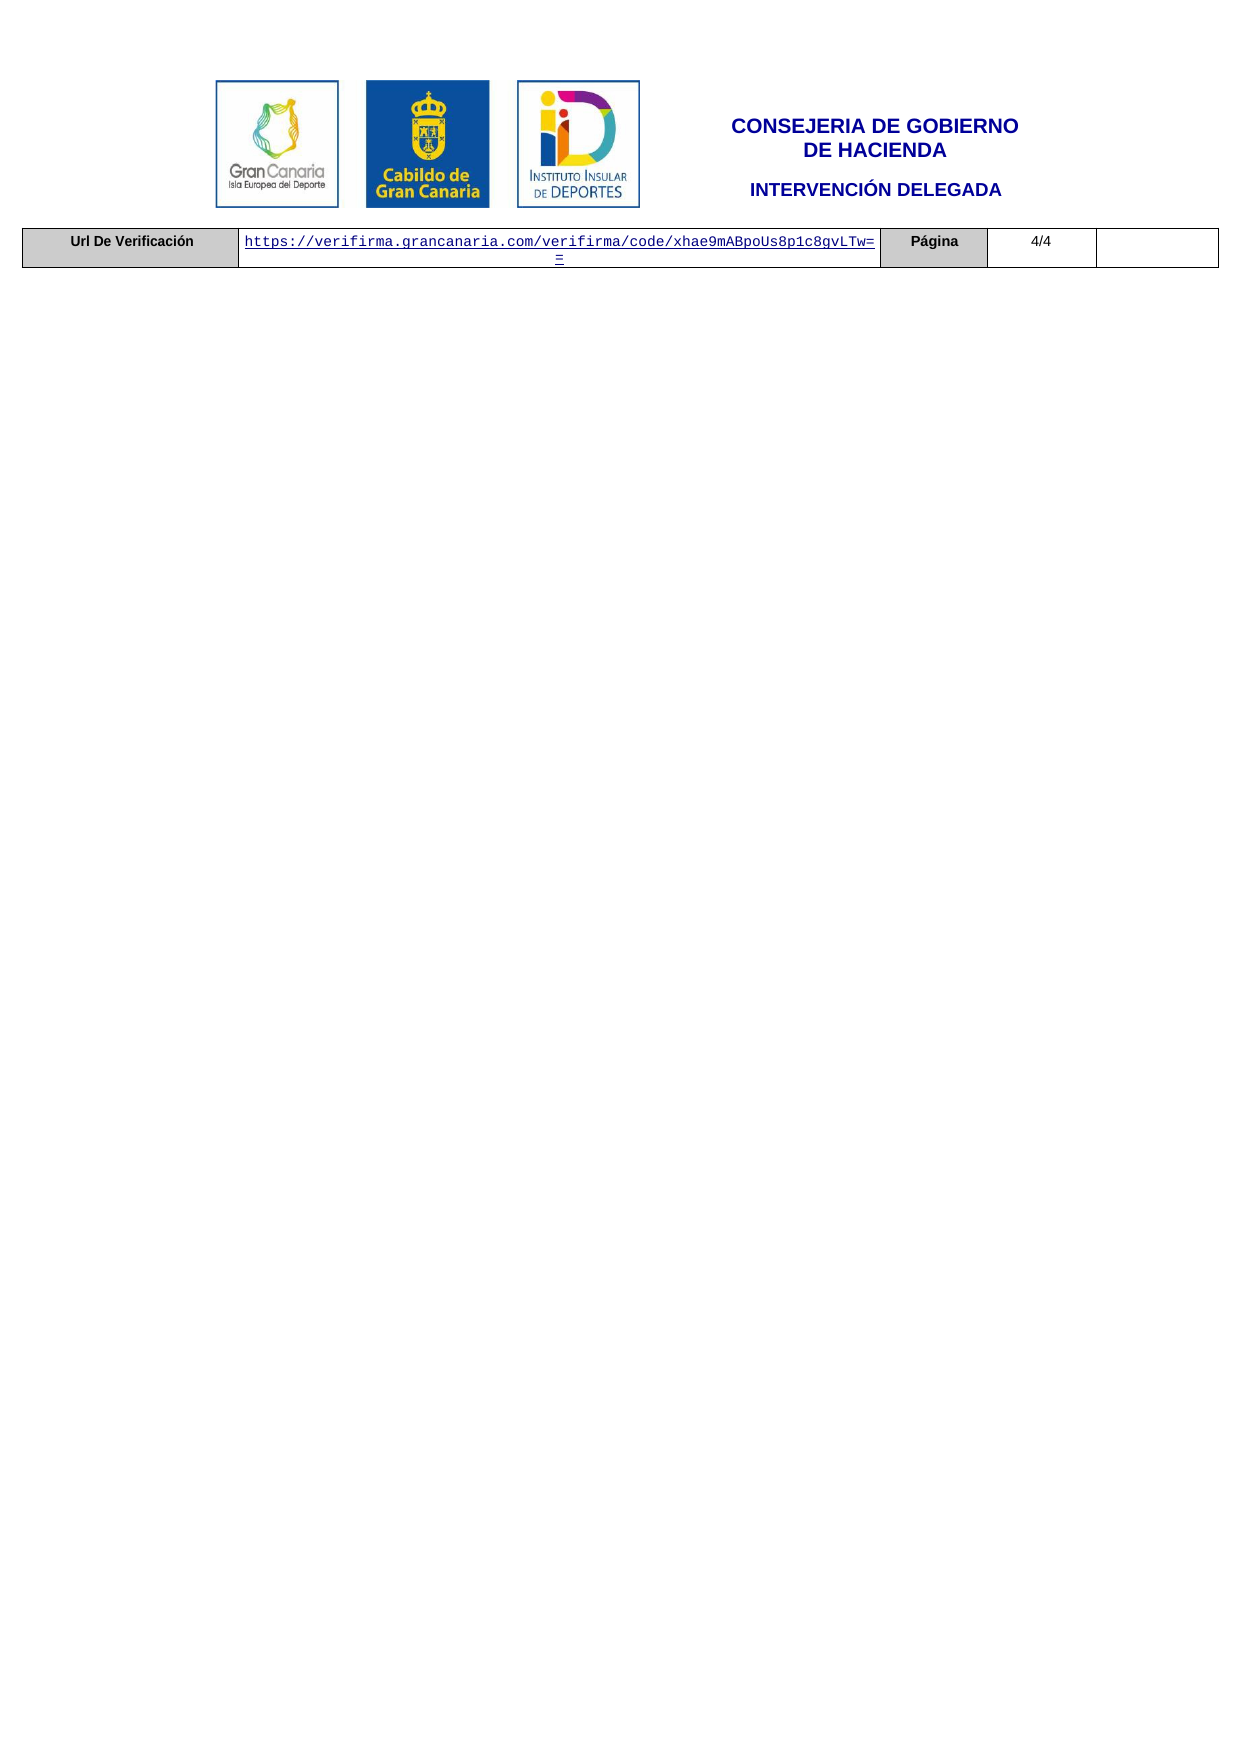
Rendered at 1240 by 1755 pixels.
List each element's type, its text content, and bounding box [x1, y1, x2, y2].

table_header [1097, 229, 1218, 267]
table_cell Página [881, 229, 987, 267]
table_cell https://verifirma.grancanaria.com/verifirma/code/xhae9mABpoUs8p1c8gvLTw= = [239, 229, 880, 267]
table_cell 4/4 [988, 229, 1096, 267]
table_cell Url De Verificación [23, 229, 238, 267]
